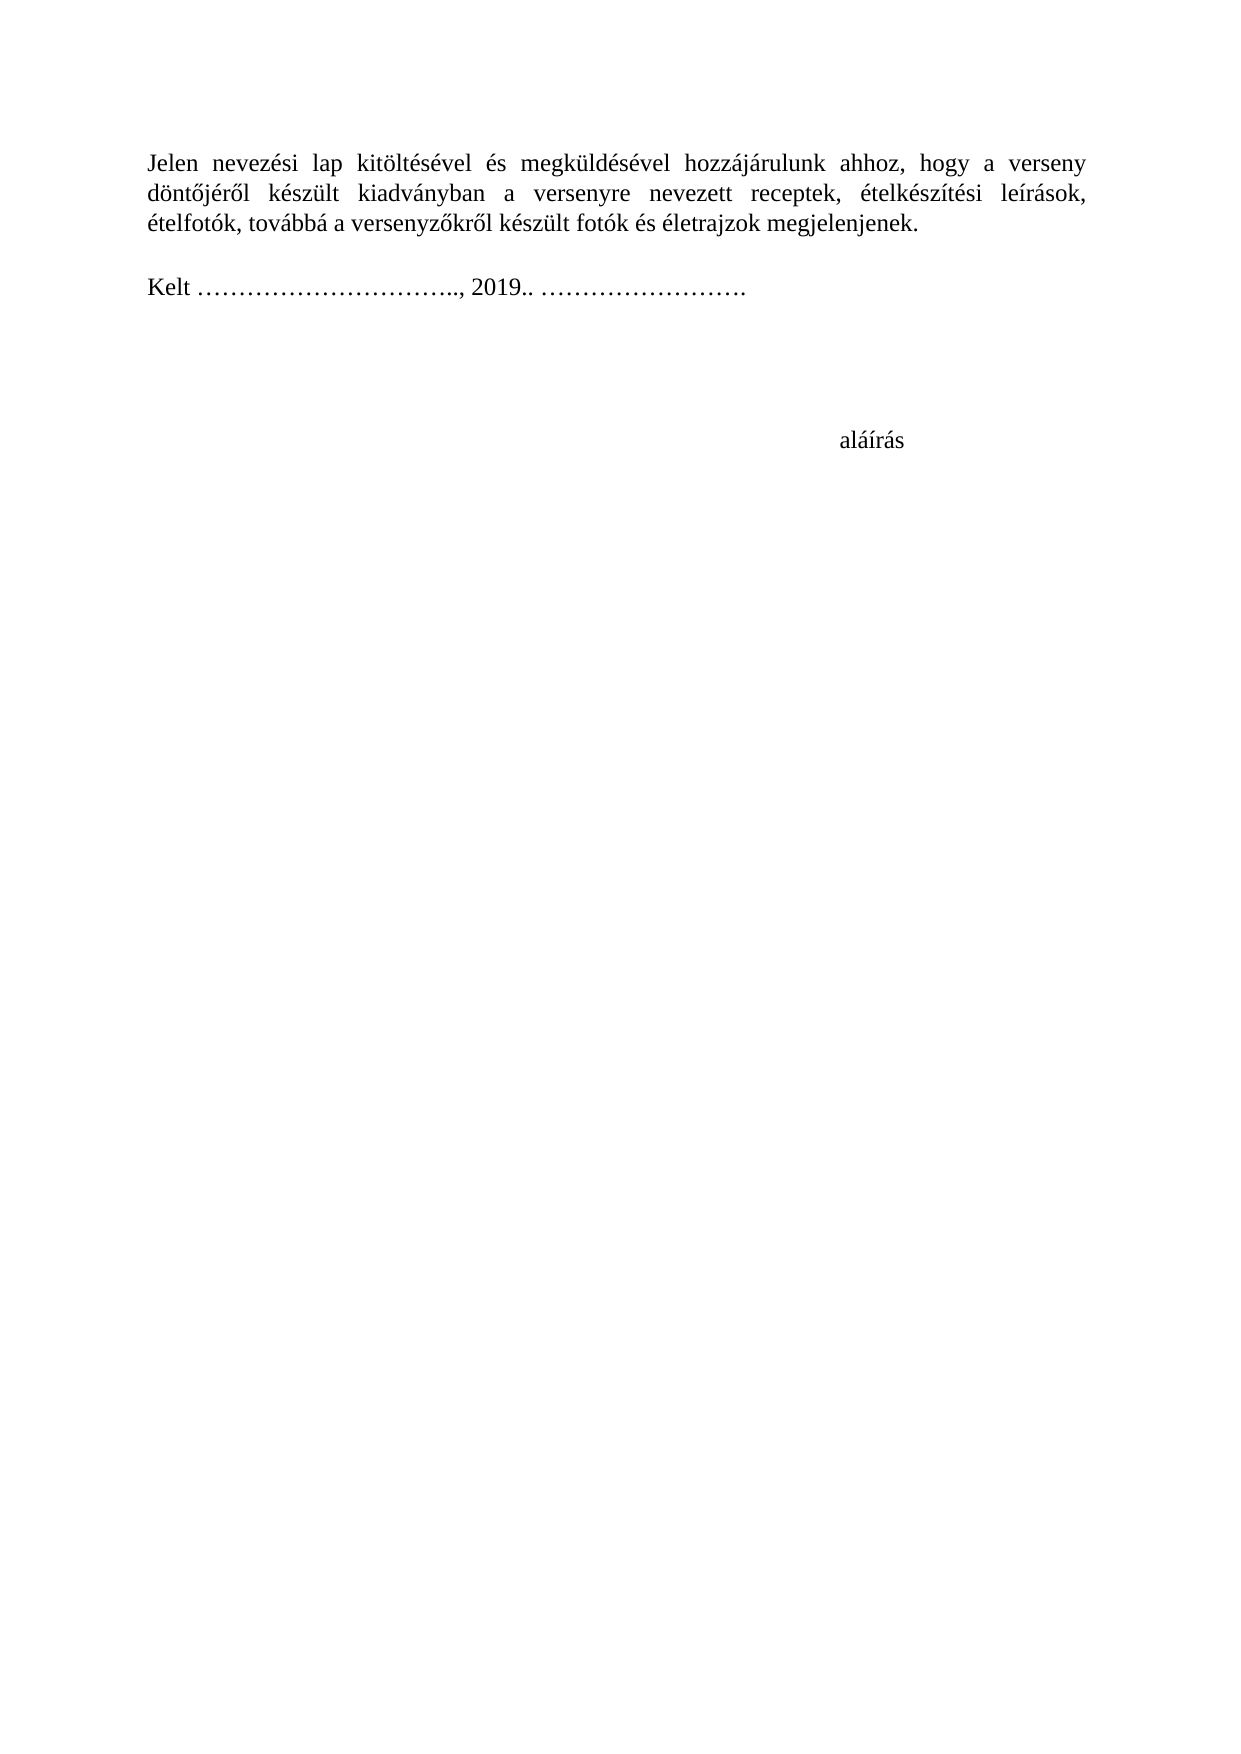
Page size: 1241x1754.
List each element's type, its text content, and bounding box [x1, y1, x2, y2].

text aláírás [590, 424, 1086, 454]
text Jelen nevezési lap kitöltésével és megküldésével hozzájárulunk ahhoz, hogy a verseny döntőjéről készült kiadványban a versenyre nevezett receptek, ételkészítési leírások, ételfotók, továbbá a versenyzőkről készült fotók és életrajzok megjelenjenek. [147, 148, 1087, 237]
text Kelt ………………………….., 2019.. ……………………. [147, 272, 1087, 301]
